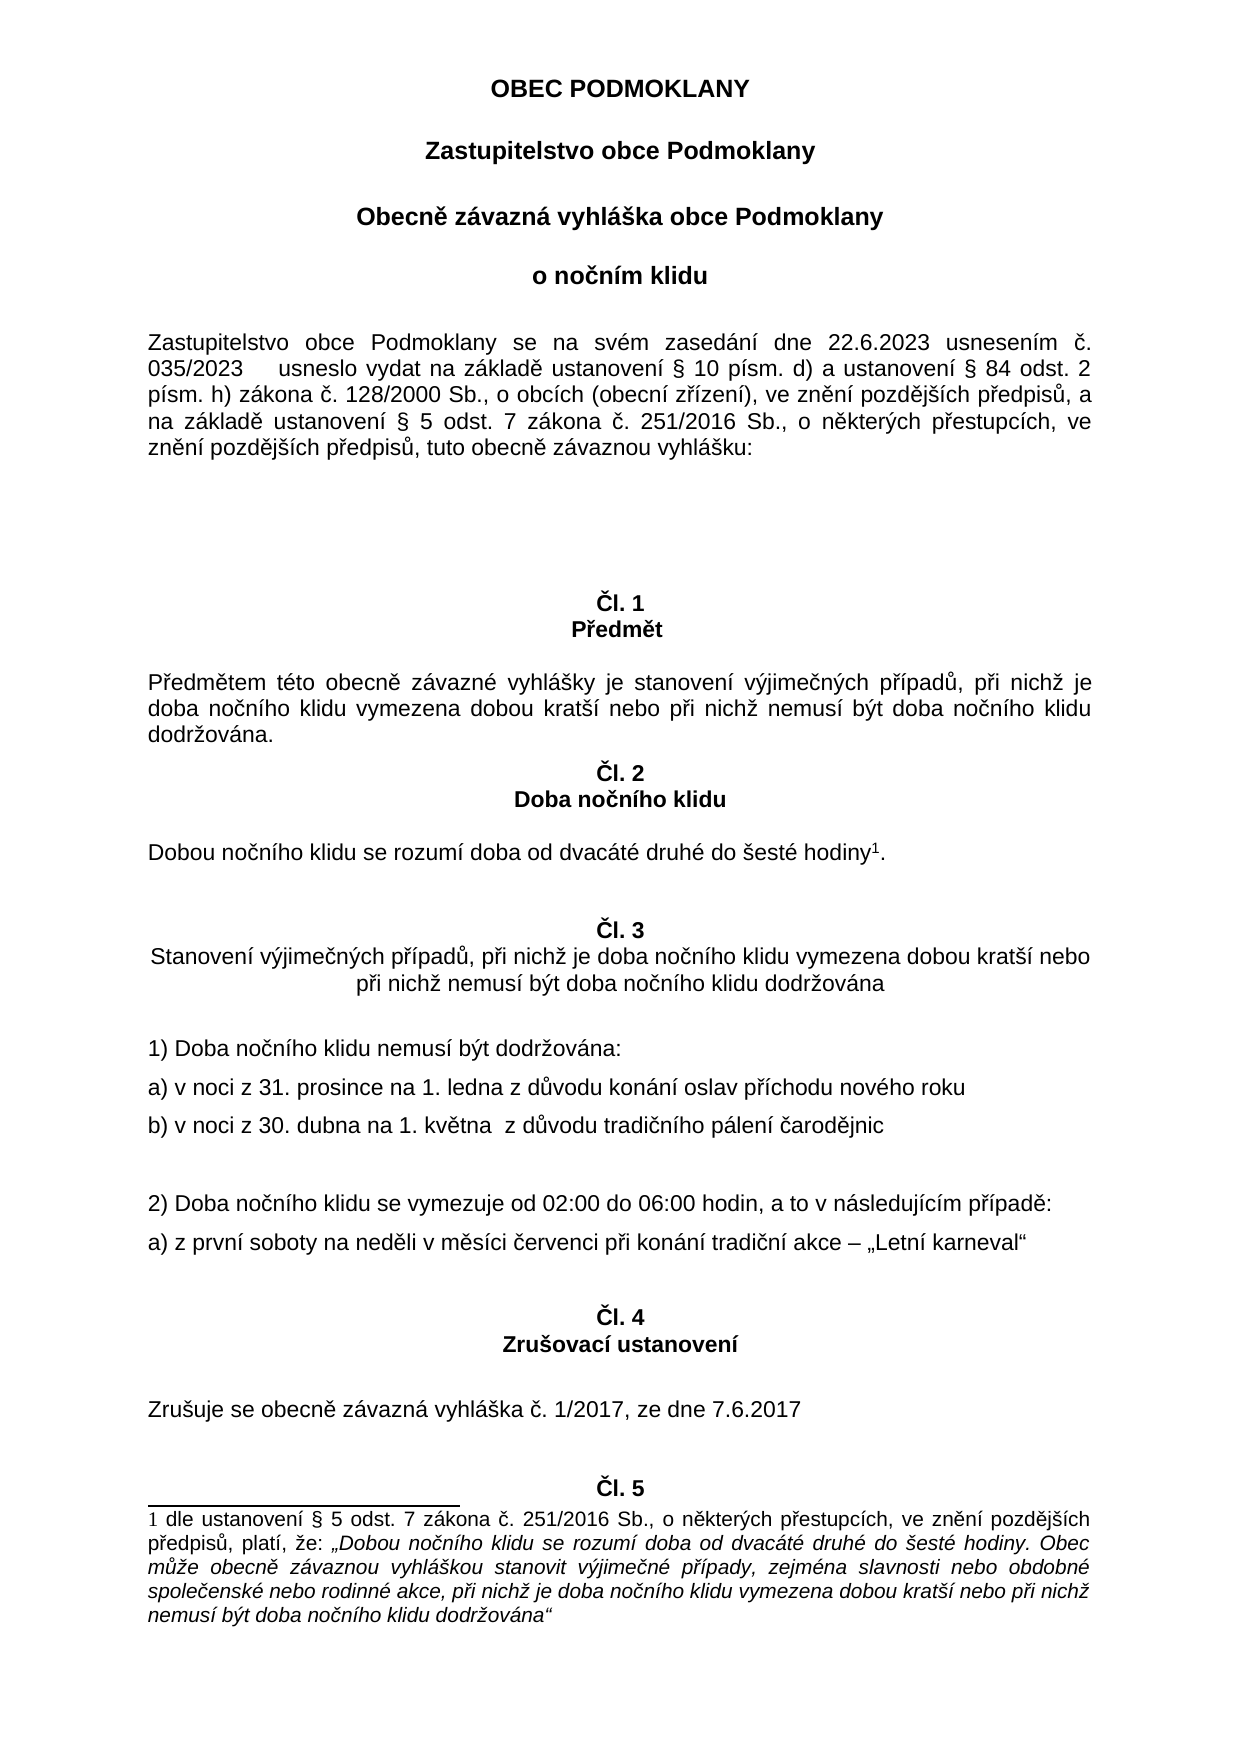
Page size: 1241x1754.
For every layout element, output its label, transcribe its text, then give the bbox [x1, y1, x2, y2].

text Stanovení výjimečných případů, při nichž je doba nočního klidu vymezena dobou kratší nebo při nichž nemusí být doba nočního klidu dodržována [148, 943, 1093, 996]
text OBEC PODMOKLANY [148, 74, 1093, 103]
text Dobou nočního klidu se rozumí doba od dvacáté druhé do šesté hodiny. [148, 839, 1093, 866]
text Čl. 2 [148, 760, 1093, 786]
text dle ustanovení § 5 odst. 7 zákona č. 251/2016 Sb., o některých přestupcích, ve znění pozdějších předpisů, platí, že: „Dobou nočního klidu se rozumí doba od dvacáté druhé do šesté hodiny. Obec může obecně závaznou vyhláškou stanovit výjimečné případy, zejména slavnosti nebo obdobné společenské nebo rodinné akce, při nichž je doba nočního klidu vymezena dobou kratší nebo při nichž nemusí být doba nočního klidu dodržována“ [148, 1506, 1093, 1626]
text b) v noci z 30. dubna na 1. května z důvodu tradičního pálení čarodějnic [148, 1112, 1093, 1139]
text a) v noci z 31. prosince na 1. ledna z důvodu konání oslav příchodu nového roku [148, 1074, 1093, 1100]
text Čl. 5 [148, 1474, 1093, 1501]
text Zastupitelstvo obce Podmoklany se na svém zasedání dne 22.6.2023 usnesením č. 035/2023 usneslo vydat na základě ustanovení § 10 písm. d) a ustanovení § 84 odst. 2 písm. h) zákona č. 128/2000 Sb., o obcích (obecní zřízení), ve znění pozdějších předpisů, a na základě ustanovení § 5 odst. 7 zákona č. 251/2016 Sb., o některých přestupcích, ve znění pozdějších předpisů, tuto obecně závaznou vyhlášku: [148, 329, 1093, 460]
text Zrušovací ustanovení [148, 1331, 1093, 1357]
text Zastupitelstvo obce Podmoklany [148, 136, 1093, 164]
text 1) Doba nočního klidu nemusí být dodržována: [148, 1035, 1093, 1061]
text o nočním klidu [148, 261, 1093, 290]
text Doba nočního klidu [148, 786, 1093, 813]
text Čl. 1 [148, 589, 1093, 616]
text Obecně závazná vyhláška obce Podmoklany [148, 202, 1093, 230]
text Zrušuje se obecně závazná vyhláška č. 1/2017, ze dne 7.6.2017 [148, 1396, 1093, 1422]
text a) z první soboty na neděli v měsíci červenci při konání tradiční akce – „Letní karneval“ [148, 1229, 1093, 1255]
text Čl. 3 [148, 917, 1093, 943]
text 2) Doba nočního klidu se vymezuje od 02:00 do 06:00 hodin, a to v následujícím případě: [148, 1190, 1093, 1217]
text Předmětem této obecně závazné vyhlášky je stanovení výjimečných případů, při nichž je doba nočního klidu vymezena dobou kratší nebo při nichž nemusí být doba nočního klidu dodržována. [148, 668, 1093, 748]
text Předmět [148, 616, 1093, 642]
text Čl. 4 [148, 1304, 1093, 1331]
